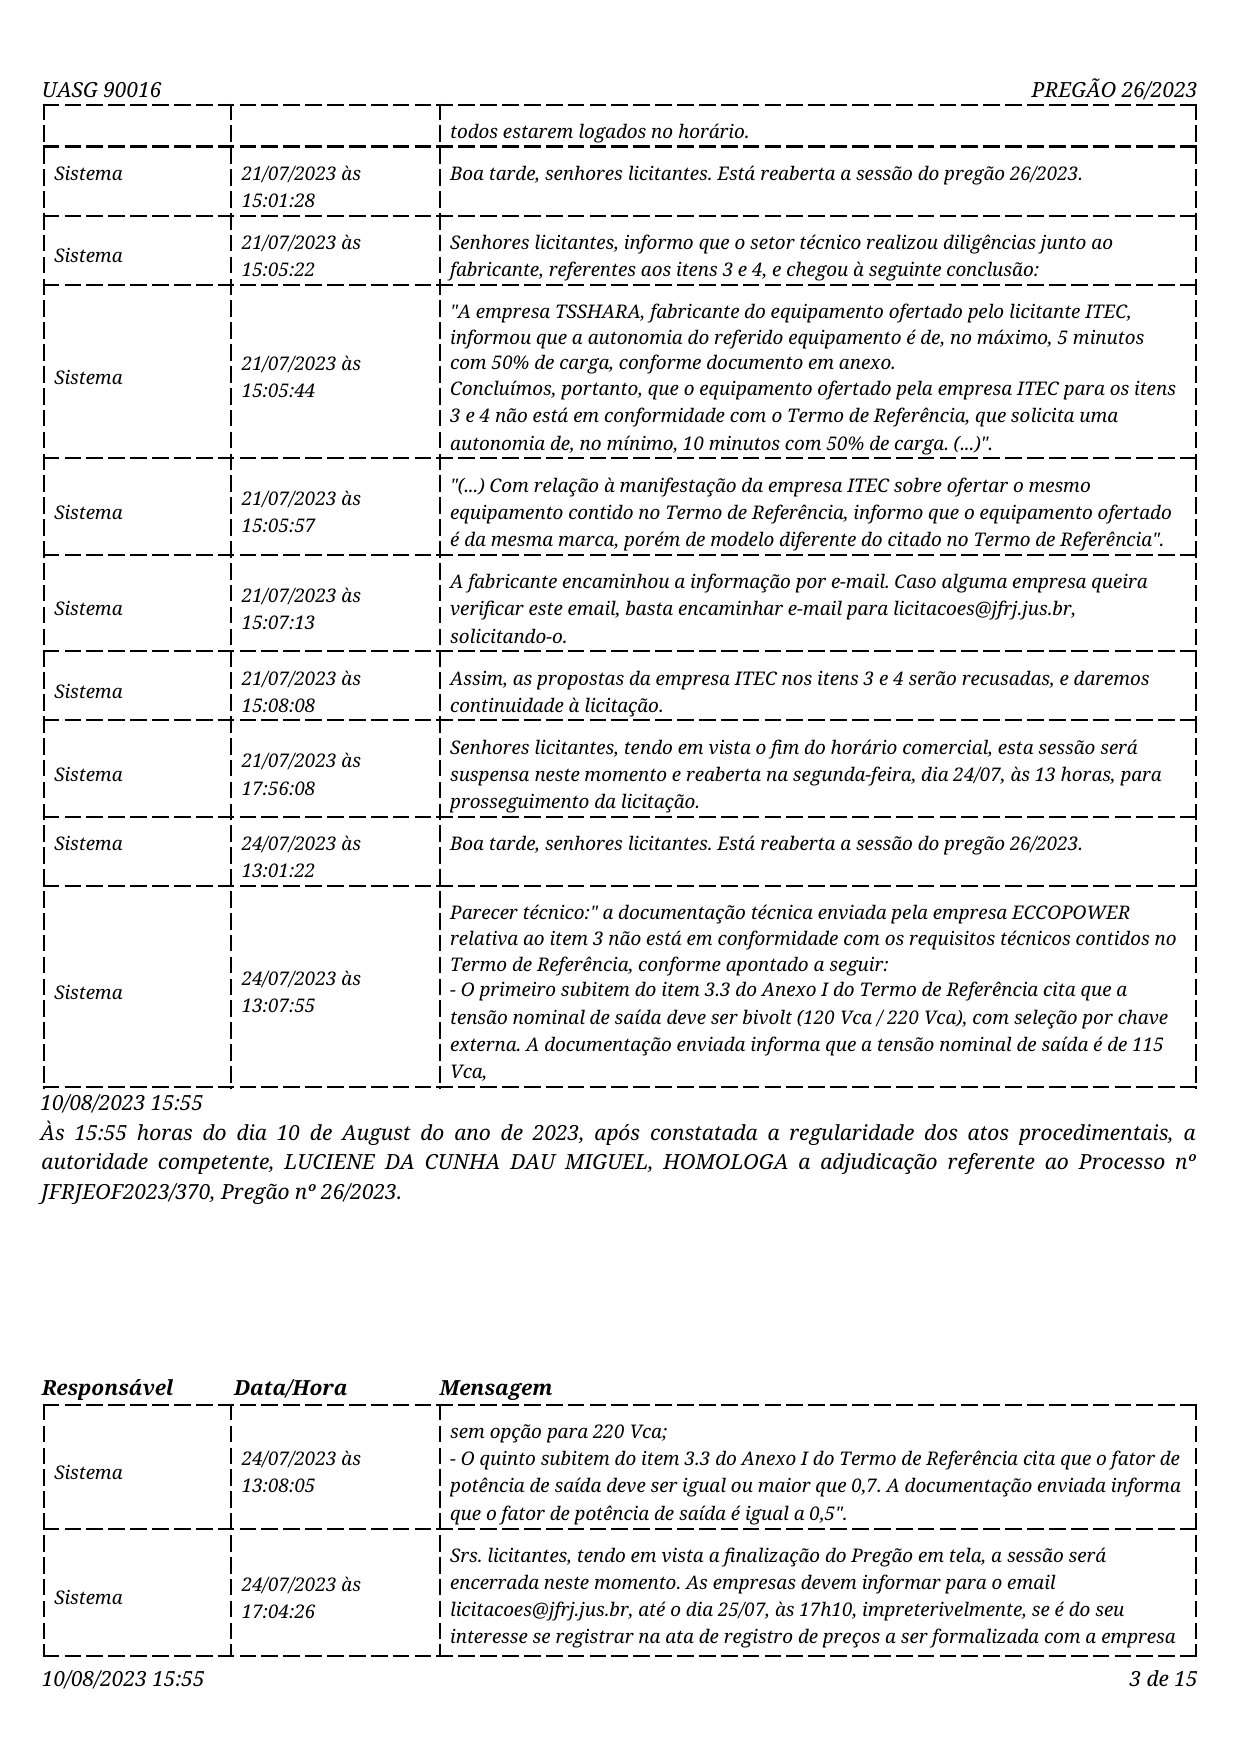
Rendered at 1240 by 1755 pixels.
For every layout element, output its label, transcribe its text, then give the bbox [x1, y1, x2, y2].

table_cell 21/07/2023 às 15:05:44 [231, 284, 439, 457]
table_cell Assim, as propostas da empresa ITEC nos itens 3 e 4 serão recusadas, e daremos continuidade à licitação. [440, 650, 1196, 719]
table_cell 24/07/2023 às 17:04:26 [231, 1528, 439, 1654]
table_cell Sistema [44, 719, 231, 816]
table_cell Boa tarde, senhores licitantes. Está reaberta a sessão do pregão 26/2023. [440, 145, 1196, 214]
table_cell "(...) Com relação à manifestação da empresa ITEC sobre ofertar o mesmo equipamento contido no Termo de Referência, informo que o equipamento ofertado é da mesma marca, porém de modelo diferente do citado no Termo de Referência". [440, 457, 1196, 554]
table_cell 24/07/2023 às 13:07:55 [231, 885, 439, 1086]
table_cell Senhores licitantes, informo que o setor técnico realizou diligências junto ao fabricante, referentes aos itens 3 e 4, e chegou à seguinte conclusão: [440, 215, 1196, 284]
table_cell Sistema [44, 885, 231, 1086]
table_header sem opção para 220 Vca; - O quinto subitem do item 3.3 do Anexo I do Termo de Referência cita que o fator de potência de saída deve ser igual ou maior que 0,7. A documentação enviada informa que o fator de potência de saída é igual a 0,5". [440, 1404, 1196, 1527]
text 10/08/2023 15:55 [40, 1088, 1200, 1116]
table_cell A fabricante encaminhou a informação por e-mail. Caso alguma empresa queira verificar este email, basta encaminhar e-mail para licitacoes@jfrj.jus.br, solicitando-o. [440, 554, 1196, 650]
table_cell Sistema [44, 816, 231, 885]
table_cell Sistema [44, 145, 231, 214]
table_cell 21/07/2023 às 15:08:08 [231, 650, 439, 719]
text Às 15:55 horas do dia 10 de August do ano de 2023, após constatada a regularidade dos atos procedimentais, a autoridade competente, LUCIENE DA CUNHA DAU MIGUEL, HOMOLOGA a adjudicação referente ao Processo nº JFRJEOF2023/370, Pregão nº 26/2023. [40, 1118, 1200, 1205]
table_cell Sistema [44, 215, 231, 284]
table_cell "A empresa TSSHARA, fabricante do equipamento ofertado pelo licitante ITEC, informou que a autonomia do referido equipamento é de, no máximo, 5 minutos com 50% de carga, conforme documento em anexo. Concluímos, portanto, que o equipamento ofertado pela empresa ITEC para os itens 3 e 4 não está em conformidade com o Termo de Referência, que solicita uma autonomia de, no mínimo, 10 minutos com 50% de carga. (...)". [440, 284, 1196, 457]
table_cell [44, 104, 231, 145]
table_cell Parecer técnico:" a documentação técnica enviada pela empresa ECCOPOWER relativa ao item 3 não está em conformidade com os requisitos técnicos contidos no Termo de Referência, conforme apontado a seguir: - O primeiro subitem do item 3.3 do Anexo I do Termo de Referência cita que a tensão nominal de saída deve ser bivolt (120 Vca / 220 Vca), com seleção por chave externa. A documentação enviada informa que a tensão nominal de saída é de 115 Vca, [440, 885, 1196, 1086]
table_cell todos estarem logados no horário. [440, 104, 1196, 145]
table_cell 21/07/2023 às 15:05:57 [231, 457, 439, 554]
table_cell Sistema [44, 650, 231, 719]
table_header Sistema [44, 1404, 231, 1527]
table_cell Senhores licitantes, tendo em vista o fim do horário comercial, esta sessão será suspensa neste momento e reaberta na segunda-feira, dia 24/07, às 13 horas, para prosseguimento da licitação. [440, 719, 1196, 816]
table_cell 24/07/2023 às 13:01:22 [231, 816, 439, 885]
subtitle Responsável Data/Hora Mensagem [42, 1373, 1200, 1402]
table_cell Boa tarde, senhores licitantes. Está reaberta a sessão do pregão 26/2023. [440, 816, 1196, 885]
table_header 24/07/2023 às 13:08:05 [231, 1404, 439, 1527]
table_cell Sistema [44, 1528, 231, 1654]
table_cell 21/07/2023 às 15:05:22 [231, 215, 439, 284]
table_cell Sistema [44, 284, 231, 457]
table_cell 21/07/2023 às 17:56:08 [231, 719, 439, 816]
table_cell Sistema [44, 554, 231, 650]
table_cell Srs. licitantes, tendo em vista a finalização do Pregão em tela, a sessão será encerrada neste momento. As empresas devem informar para o email licitacoes@jfrj.jus.br, até o dia 25/07, às 17h10, impreterivelmente, se é do seu interesse se registrar na ata de registro de preços a ser formalizada com a empresa [440, 1528, 1196, 1654]
table_cell 21/07/2023 às 15:07:13 [231, 554, 439, 650]
table_cell 21/07/2023 às 15:01:28 [231, 145, 439, 214]
table_cell Sistema [44, 457, 231, 554]
table_cell [231, 104, 439, 145]
